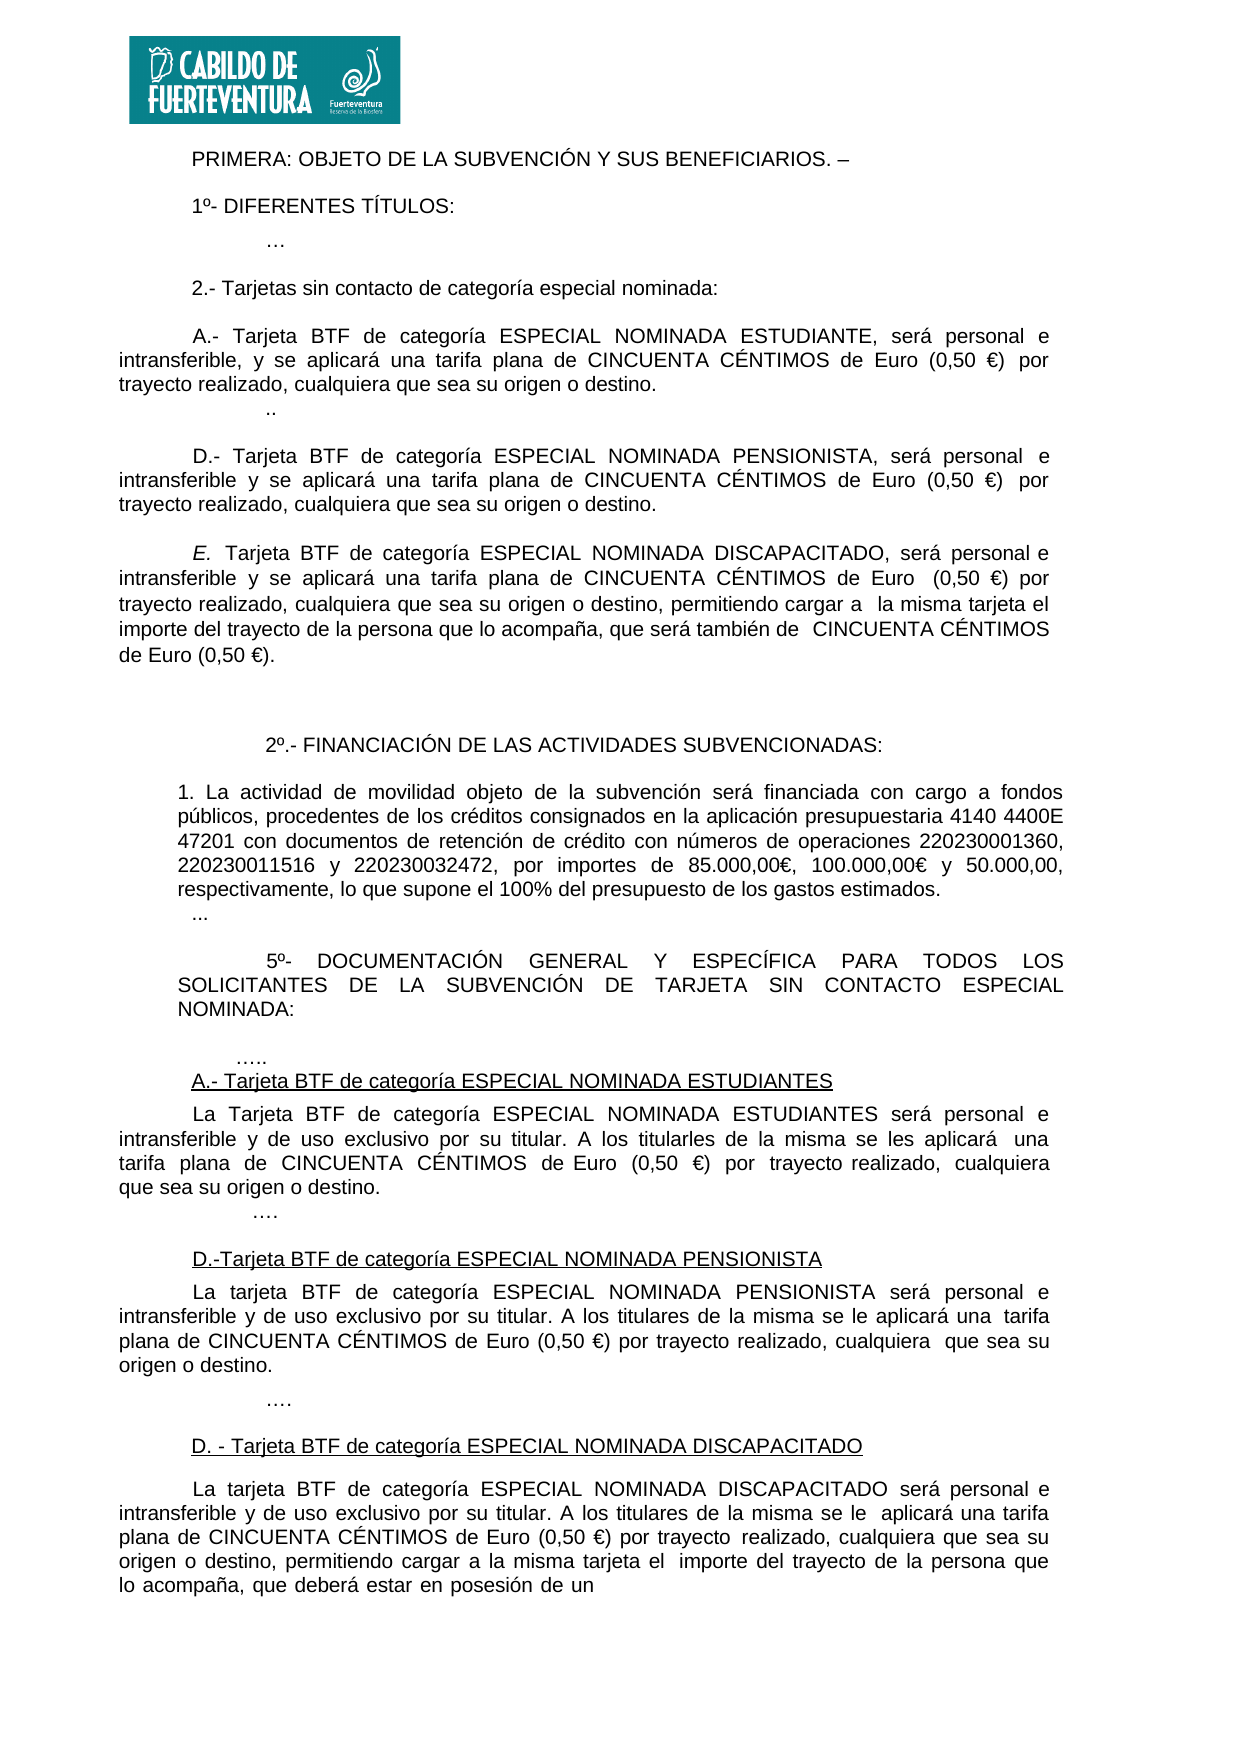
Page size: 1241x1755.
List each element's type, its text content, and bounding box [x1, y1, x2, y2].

text PRIMERA: OBJETO DE LA SUBVENCIÓN Y SUS BENEFICIARIOS. – [191, 146, 1076, 170]
text D. - Tarjeta BTF de categoría ESPECIAL NOMINADA DISCAPACITADO [191, 1434, 1076, 1458]
text La tarjeta BTF de categoría ESPECIAL NOMINADA DISCAPACITADO será personal e intransferible y de uso exclusivo por su titular. A los titulares de la misma se le aplicará una tarifa plana de CINCUENTA CÉNTIMOS de Euro (0,50 €) por trayecto realizado, cualquiera que sea su origen o destino, permitiendo cargar a la misma tarjeta el importe del trayecto de la persona que lo acompaña, que deberá estar en posesión de un [119, 1477, 1050, 1597]
text 5º- DOCUMENTACIÓN GENERAL Y ESPECÍFICA PARA TODOS LOS SOLICITANTES DE LA SUBVENCIÓN DE TARJETA SIN CONTACTO ESPECIAL NOMINADA: [177, 948, 1064, 1021]
text A.- Tarjeta BTF de categoría ESPECIAL NOMINADA ESTUDIANTES [191, 1068, 1076, 1092]
text .. [265, 396, 1076, 420]
text La tarjeta BTF de categoría ESPECIAL NOMINADA PENSIONISTA será personal e intransferible y de uso exclusivo por su titular. A los titulares de la misma se le aplicará una tarifa plana de CINCUENTA CÉNTIMOS de Euro (0,50 €) por trayecto realizado, cualquiera que sea su origen o destino. [119, 1280, 1050, 1377]
text La Tarjeta BTF de categoría ESPECIAL NOMINADA ESTUDIANTES será personal e intransferible y de uso exclusivo por su titular. A los titularles de la misma se les aplicará una tarifa plana de CINCUENTA CÉNTIMOS de Euro (0,50 €) por trayecto realizado, cualquiera que sea su origen o destino. [119, 1102, 1050, 1199]
text ... [191, 901, 1076, 925]
text D.-Tarjeta BTF de categoría ESPECIAL NOMINADA PENSIONISTA [192, 1246, 1076, 1270]
text ….. [235, 1044, 1076, 1068]
text D.- Tarjeta BTF de categoría ESPECIAL NOMINADA PENSIONISTA, será personal e intransferible y se aplicará una tarifa plana de CINCUENTA CÉNTIMOS de Euro (0,50 €) por trayecto realizado, cualquiera que sea su origen o destino. [119, 444, 1050, 516]
text 1º- DIFERENTES TÍTULOS: [191, 194, 1076, 218]
text 2º.- FINANCIACIÓN DE LAS ACTIVIDADES SUBVENCIONADAS: [265, 732, 1076, 756]
text 1. La actividad de movilidad objeto de la subvención será financiada con cargo a fondos públicos, procedentes de los créditos consignados en la aplicación presupuestaria 4140 4400E 47201 con documentos de retención de crédito con números de operaciones 220230001360, 220230011516 y 220230032472, por importes de 85.000,00€, 100.000,00€ y 50.000,00, respectivamente, lo que supone el 100% del presupuesto de los gastos estimados. [177, 780, 1064, 901]
text E. Tarjeta BTF de categoría ESPECIAL NOMINADA DISCAPACITADO, será personal e intransferible y se aplicará una tarifa plana de CINCUENTA CÉNTIMOS de Euro (0,50 €) por trayecto realizado, cualquiera que sea su origen o destino, permitiendo cargar a la misma tarjeta el importe del trayecto de la persona que lo acompaña, que será también de CINCUENTA CÉNTIMOS de Euro (0,50 €). [119, 540, 1050, 666]
text …. [119, 1199, 411, 1223]
text … [265, 228, 1076, 252]
text A.- Tarjeta BTF de categoría ESPECIAL NOMINADA ESTUDIANTE, será personal e intransferible, y se aplicará una tarifa plana de CINCUENTA CÉNTIMOS de Euro (0,50 €) por trayecto realizado, cualquiera que sea su origen o destino. [119, 324, 1050, 396]
text 2.- Tarjetas sin contacto de categoría especial nominada: [191, 276, 1076, 300]
text …. [265, 1386, 1076, 1410]
